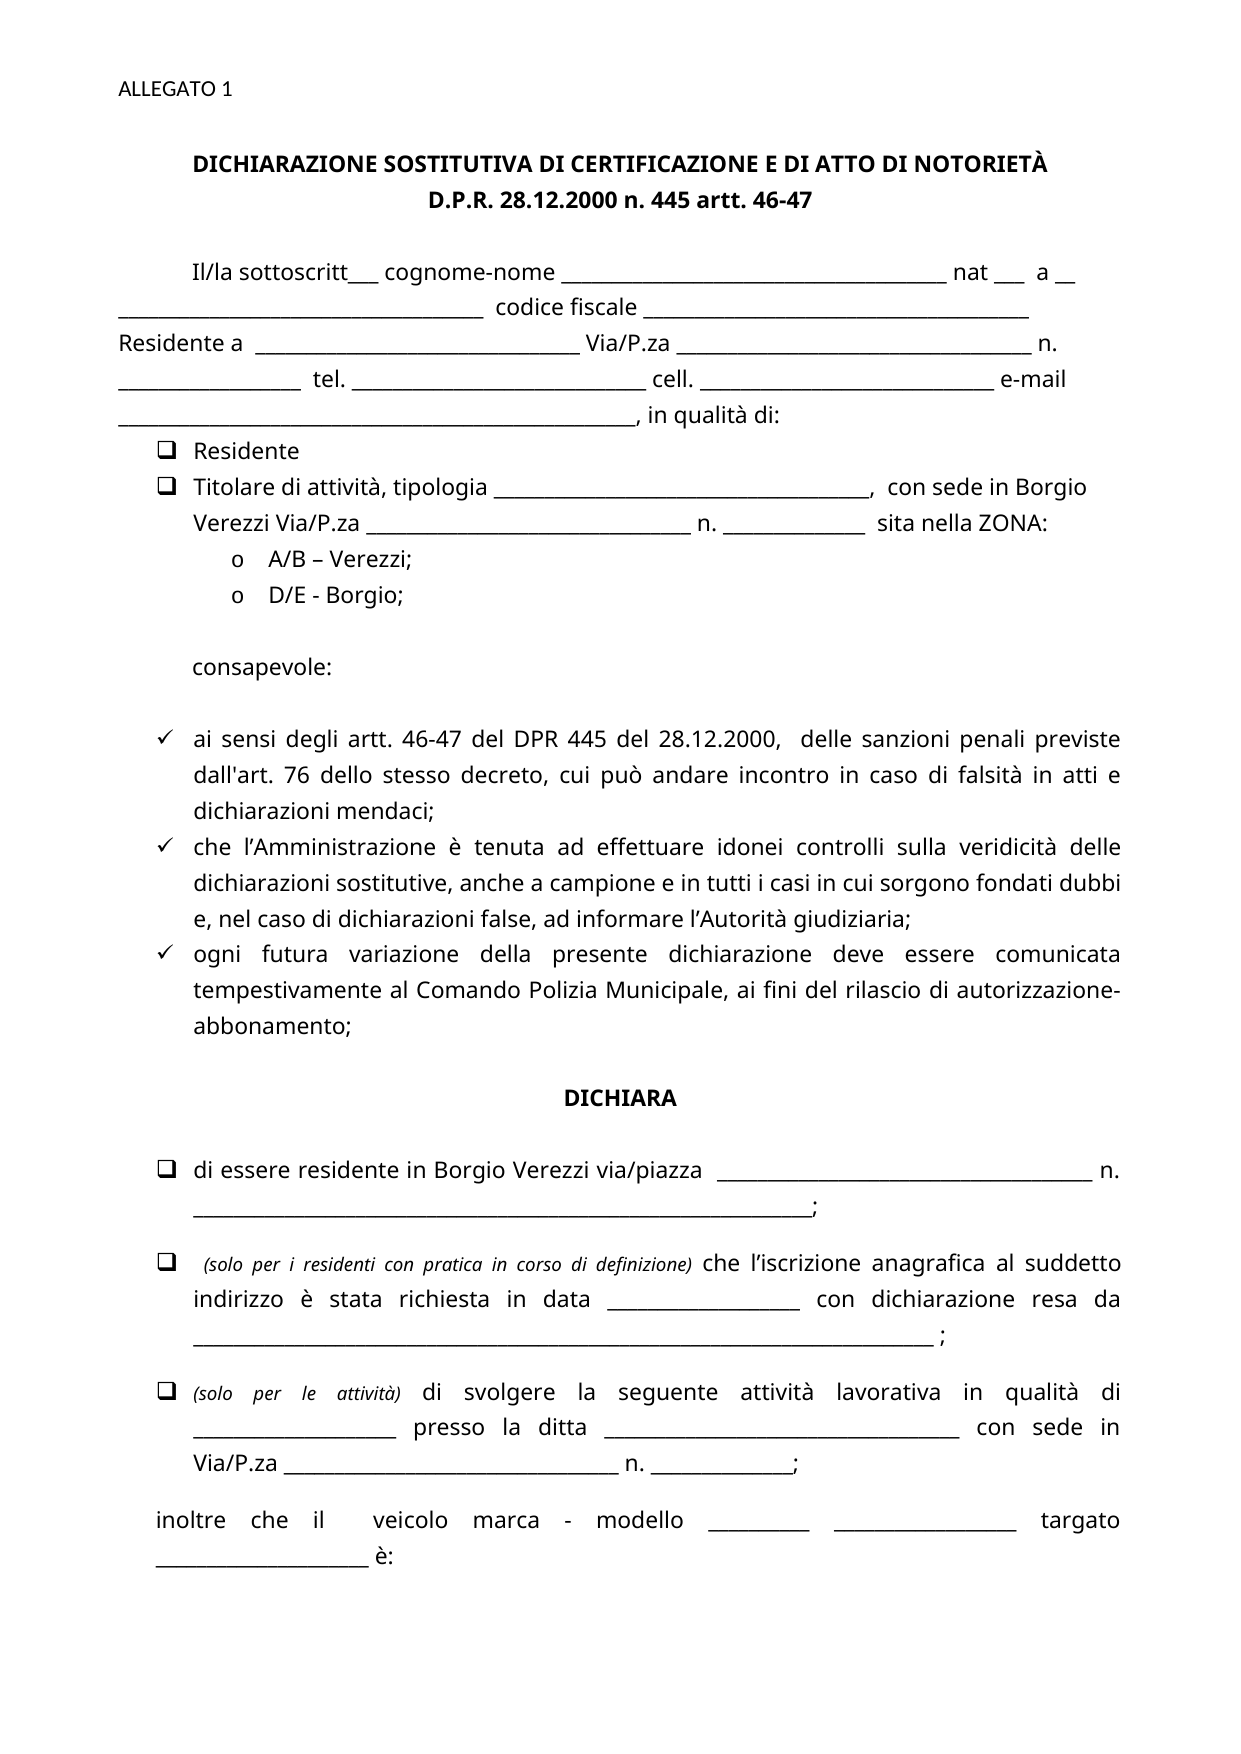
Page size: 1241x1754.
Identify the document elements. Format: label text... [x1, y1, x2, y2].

list ogni futura variazione della presente dichiarazione deve essere comunicata tempestivamente al Comando Polizia Municipale, ai fini del rilascio di autorizzazione-abbonamento; [156, 938, 1122, 1042]
text inoltre che il veicolo marca - modello __________ __________________ targato _____________________ è: [156, 1504, 1122, 1571]
text consapevole: [118, 651, 1122, 682]
list (solo per le attività) di svolgere la seguente attività lavorativa in qualità di ____________________ presso la ditta ___________________________________ con sede in Via/P.za _________________________________ n. ______________; [156, 1375, 1122, 1478]
list A/B – Verezzi; [231, 543, 1122, 574]
list Residente [156, 435, 1122, 466]
text Il/la sottoscritt___ cognome-nome ______________________________________ nat ___ a __ ____________________________________ codice fiscale ______________________________________ [118, 255, 1122, 323]
list D/E - Borgio; [231, 579, 1122, 610]
list che l’Amministrazione è tenuta ad effettuare idonei controlli sulla veridicità delle dichiarazioni sostitutive, anche a campione e in tutti i casi in cui sorgono fondati dubbi e, nel caso di dichiarazioni false, ad informare l’Autorità giudiziaria; [156, 831, 1122, 934]
text D.P.R. 28.12.2000 n. 445 artt. 46-47 [118, 183, 1122, 215]
text DICHIARA [118, 1082, 1122, 1113]
list di essere residente in Borgio Verezzi via/piazza _____________________________________ n. _____________________________________________________________; [156, 1154, 1122, 1221]
list (solo per i residenti con pratica in corso di definizione) che l’iscrizione anagrafica al suddetto indirizzo è stata richiesta in data ___________________ con dichiarazione resa da _________________________________________________________________________ ; [156, 1247, 1122, 1350]
list Titolare di attività, tipologia _____________________________________, con sede in Borgio Verezzi Via/P.za ________________________________ n. ______________ sita nella ZONA: [156, 471, 1122, 538]
list ai sensi degli artt. 46-47 del DPR 445 del 28.12.2000, delle sanzioni penali previste dall'art. 76 dello stesso decreto, cui può andare incontro in caso di falsità in atti e dichiarazioni mendaci; [156, 723, 1122, 826]
text DICHIARAZIONE SOSTITUTIVA DI CERTIFICAZIONE E DI ATTO DI NOTORIETÀ [118, 148, 1122, 179]
text Residente a ________________________________ Via/P.za ___________________________________ n. __________________ tel. _____________________________ cell. _____________________________ e-mail ___________________________________________________, in qualità di: [118, 327, 1122, 430]
